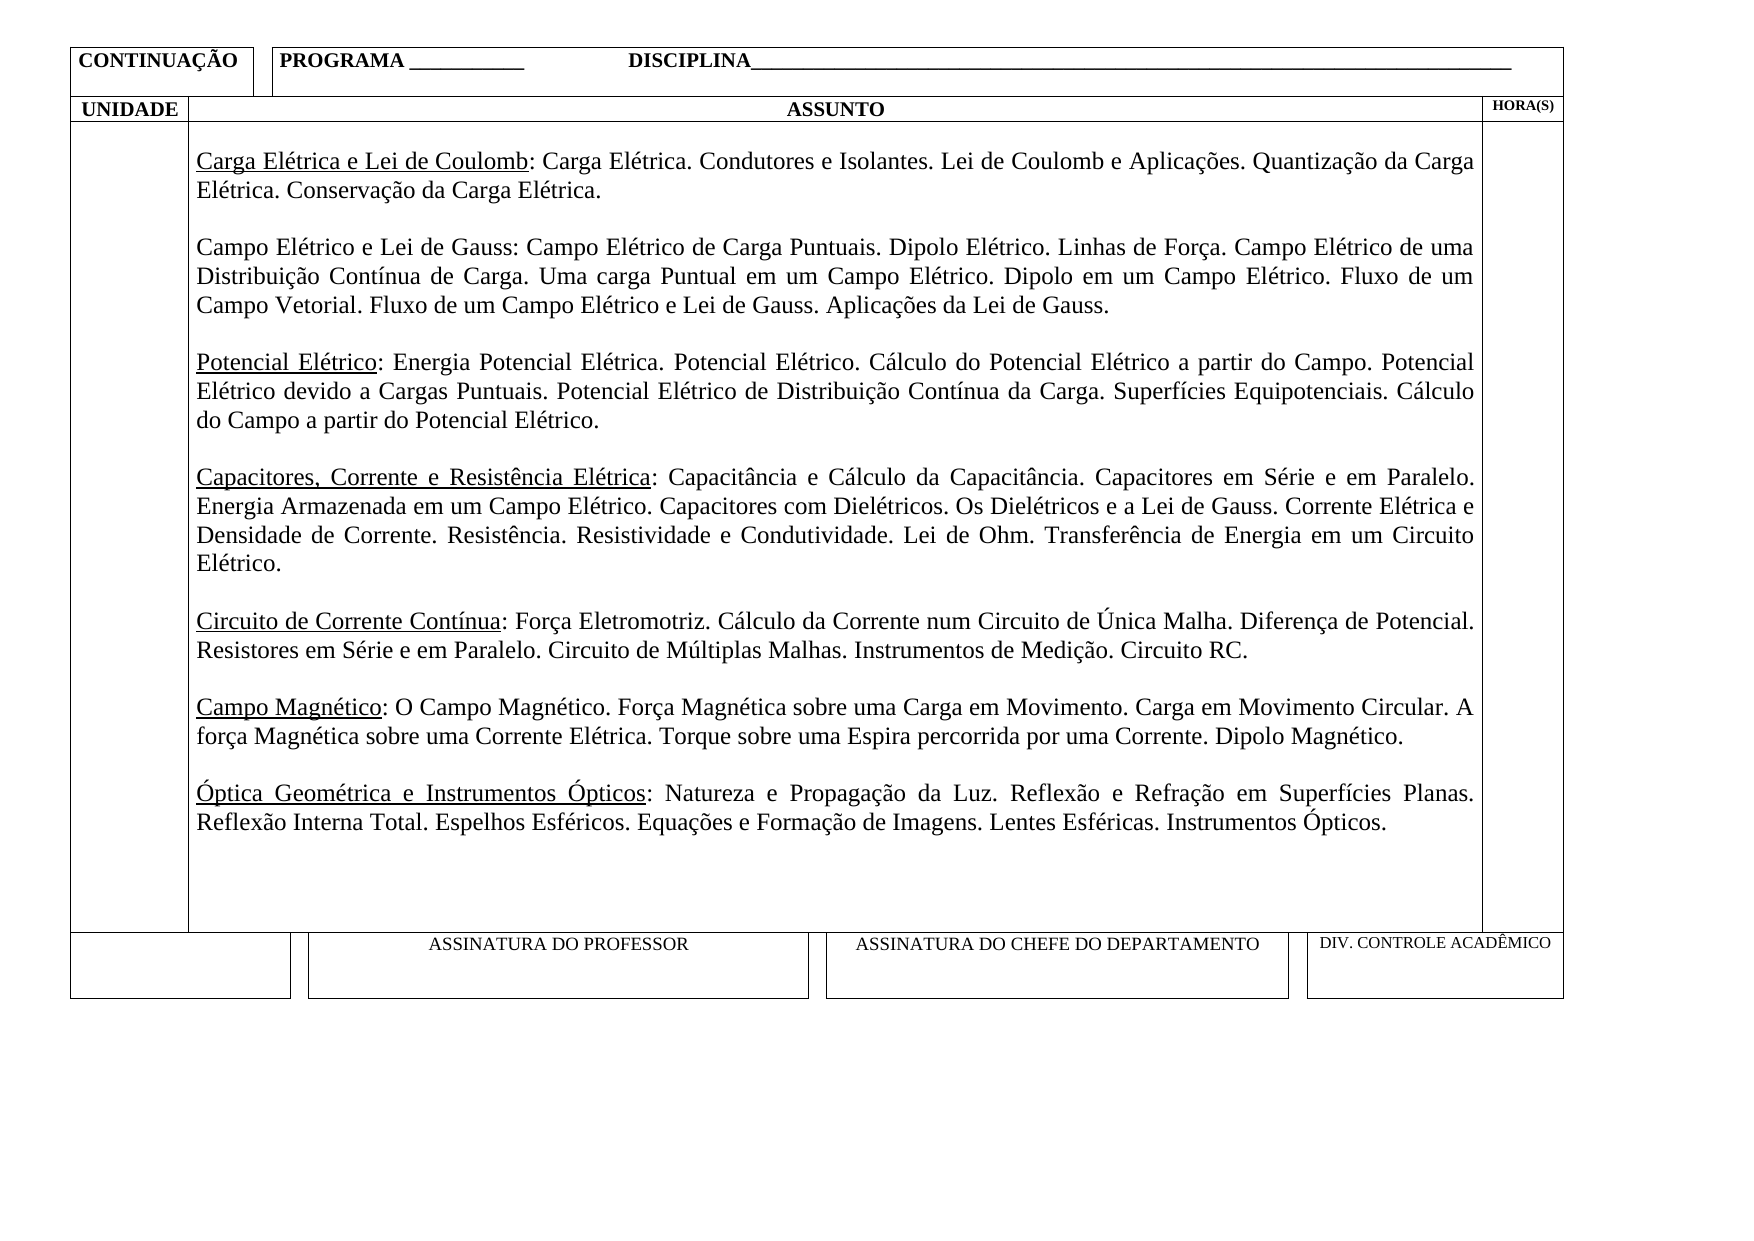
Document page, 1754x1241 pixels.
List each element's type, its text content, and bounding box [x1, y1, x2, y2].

table_cell Carga Elétrica e Lei de Coulomb: Carga Elétrica. Condutores e Isolantes. Lei de Coulomb e Aplicações. Quantização da Carga Elétrica. Conservação da Carga Elétrica. Campo Elétrico e Lei de Gauss: Campo Elétrico de Carga Puntuais. Dipolo Elétrico. Linhas de Força. Campo Elétrico de uma Distribuição Contínua de Carga. Uma carga Puntual em um Campo Elétrico. Dipolo em um Campo Elétrico. Fluxo de um Campo Vetorial. Fluxo de um Campo Elétrico e Lei de Gauss. Aplicações da Lei de Gauss. Potencial Elétrico: Energia Potencial Elétrica. Potencial Elétrico. Cálculo do Potencial Elétrico a partir do Campo. Potencial Elétrico devido a Cargas Puntuais. Potencial Elétrico de Distribuição Contínua da Carga. Superfícies Equipotenciais. Cálculo do Campo a partir do Potencial Elétrico. Capacitores, Corrente e Resistência Elétrica: Capacitância e Cálculo da Capacitância. Capacitores em Série e em Paralelo. Energia Armazenada em um Campo Elétrico. Capacitores com Dielétricos. Os Dielétricos e a Lei de Gauss. Corrente Elétrica e Densidade de Corrente. Resistência. Resistividade e Condutividade. Lei de Ohm. Transferência de Energia em um Circuito Elétrico. Circuito de Corrente Contínua: Força Eletromotriz. Cálculo da Corrente num Circuito de Única Malha. Diferença de Potencial. Resistores em Série e em Paralelo. Circuito de Múltiplas Malhas. Instrumentos de Medição. Circuito RC. Campo Magnético: O Campo Magnético. Força Magnética sobre uma Carga em Movimento. Carga em Movimento Circular. A força Magnética sobre uma Corrente Elétrica. Torque sobre uma Espira percorrida por uma Corrente. Dipolo Magnético. Óptica Geométrica e Instrumentos Ópticos: Natureza e Propagação da Luz. Reflexão e Refração em Superfícies Planas. Reflexão Interna Total. Espelhos Esféricos. Equações e Formação de Imagens. Lentes Esféricas. Instrumentos Ópticos. [189, 122, 1482, 932]
table_header CONTINUAÇÃO [71, 48, 253, 96]
table_cell ASSUNTO [189, 97, 1482, 121]
table_cell [1483, 122, 1563, 932]
table_cell ASSINATURA DO CHEFE DO DEPARTAMENTO [827, 933, 1288, 998]
table_header PROGRAMA ___________ DISCIPLINA_________________________________________________________________________ [273, 48, 1563, 96]
table_cell ASSINATURA DO PROFESSOR [309, 933, 808, 998]
table_cell HORA(S) [1483, 97, 1563, 121]
table_cell UNIDADE [71, 97, 188, 121]
table_cell [71, 933, 290, 998]
table_cell [809, 933, 826, 998]
table_cell [291, 933, 308, 998]
table_cell [71, 122, 188, 932]
table_cell [1289, 933, 1307, 998]
table_cell DIV. CONTROLE ACADÊMICO [1308, 933, 1563, 998]
table_header [254, 47, 272, 96]
